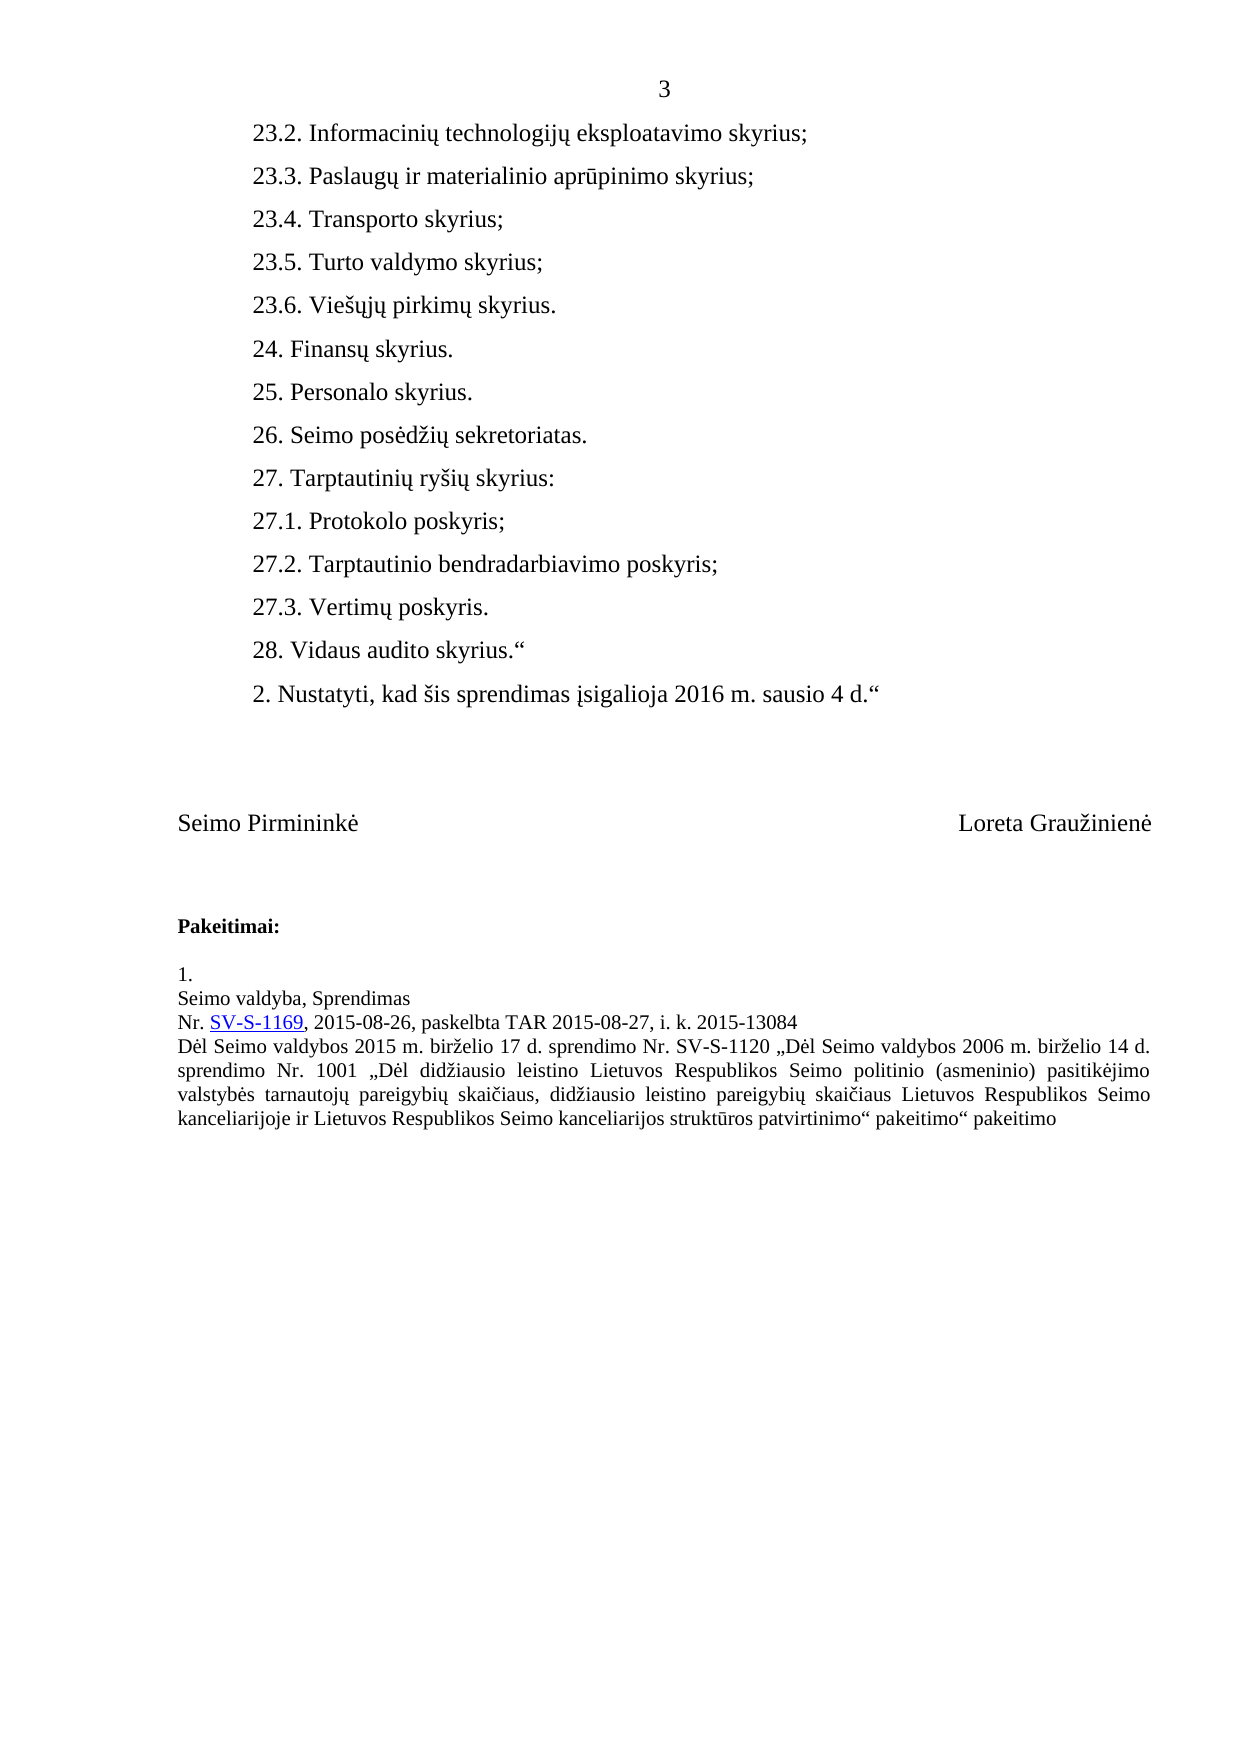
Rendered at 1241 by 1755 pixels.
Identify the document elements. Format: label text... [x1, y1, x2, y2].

text Seimo valdyba, Sprendimas [177, 986, 1152, 1010]
text 23.3. Paslaugų ir materialinio aprūpinimo skyrius; [177, 161, 1152, 190]
text 27.2. Tarptautinio bendradarbiavimo poskyris; [177, 549, 1152, 578]
text 27.1. Protokolo poskyris; [177, 506, 1152, 535]
text 1. [177, 962, 1152, 986]
text 23.6. Viešųjų pirkimų skyrius. [177, 291, 1152, 319]
text 23.2. Informacinių technologijų eksploatavimo skyrius; [177, 118, 1152, 147]
text Seimo Pirmininkė Loreta Graužinienė [177, 808, 1152, 837]
text 26. Seimo posėdžių sekretoriatas. [177, 420, 1152, 449]
text 23.5. Turto valdymo skyrius; [177, 247, 1152, 276]
text 28. Vidaus audito skyrius.“ [177, 636, 1152, 664]
text 25. Personalo skyrius. [177, 377, 1152, 406]
text 27. Tarptautinių ryšių skyrius: [177, 463, 1152, 492]
text 2. Nustatyti, kad šis sprendimas įsigalioja 2016 m. sausio 4 d.“ [177, 679, 1152, 707]
text Dėl Seimo valdybos 2015 m. birželio 17 d. sprendimo Nr. SV-S-1120 „Dėl Seimo valdybos 2006 m. birželio 14 d. sprendimo Nr. 1001 „Dėl didžiausio leistino Lietuvos Respublikos Seimo politinio (asmeninio) pasitikėjimo valstybės tarnautojų pareigybių skaičiaus, didžiausio leistino pareigybių skaičiaus Lietuvos Respublikos Seimo kanceliarijoje ir Lietuvos Respublikos Seimo kanceliarijos struktūros patvirtinimo“ pakeitimo“ pakeitimo [177, 1034, 1152, 1130]
text Pakeitimai: [177, 914, 1152, 938]
text Nr. SV-S-1169, 2015-08-26, paskelbta TAR 2015-08-27, i. k. 2015-13084 [177, 1010, 1152, 1034]
text 24. Finansų skyrius. [177, 334, 1152, 362]
text 23.4. Transporto skyrius; [177, 204, 1152, 233]
text 27.3. Vertimų poskyris. [177, 592, 1152, 621]
